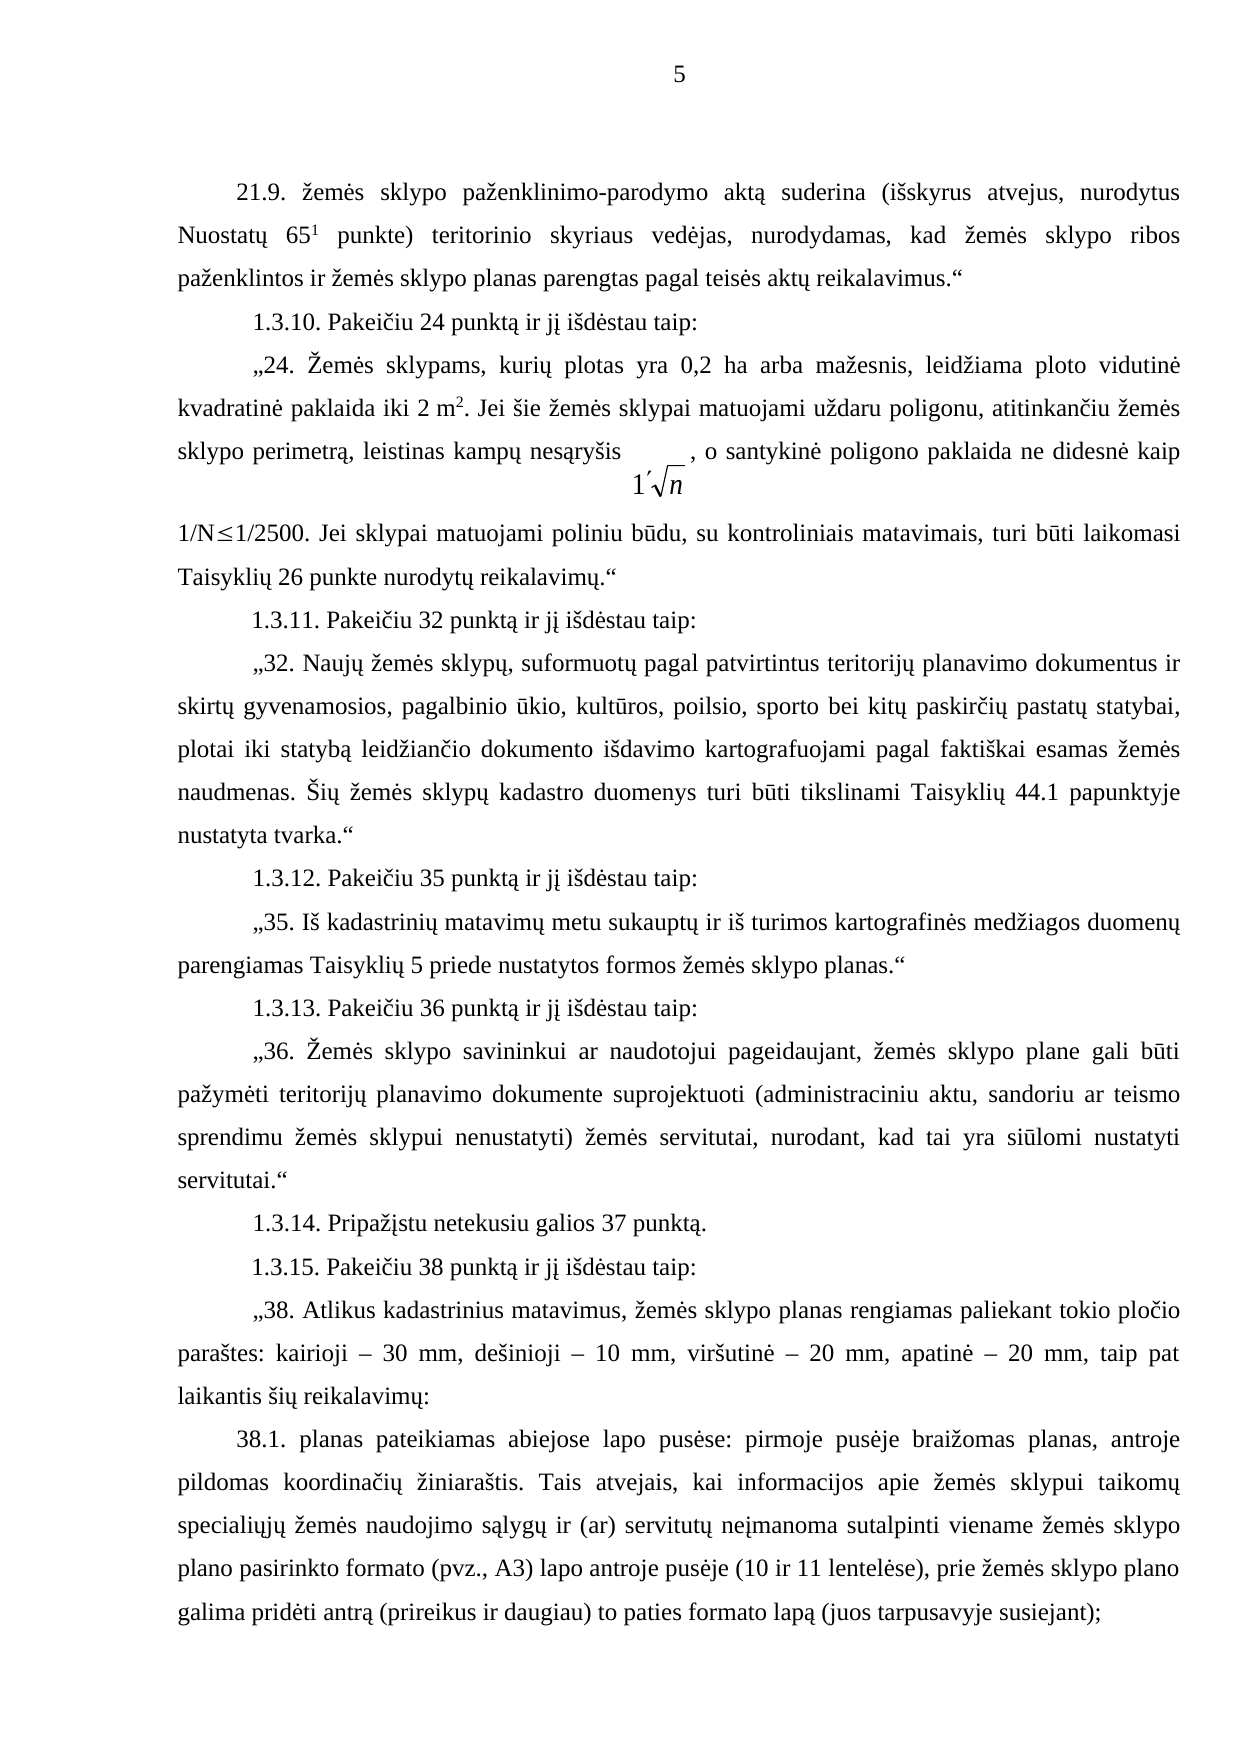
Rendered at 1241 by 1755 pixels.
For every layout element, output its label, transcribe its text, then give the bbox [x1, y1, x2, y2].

text 1.3.14. Pripažįstu netekusiu galios 37 punktą. [177, 1208, 1181, 1237]
text 1.3.15. Pakeičiu 38 punktą ir jį išdėstau taip: [177, 1252, 1181, 1280]
text 1.3.11. Pakeičiu 32 punktą ir jį išdėstau taip: [177, 605, 1181, 633]
text „36. Žemės sklypo savininkui ar naudotojui pageidaujant, žemės sklypo plane gali būti pažymėti teritorijų planavimo dokumente suprojektuoti (administraciniu aktu, sandoriu ar teismo sprendimu žemės sklypui nenustatyti) žemės servitutai, nurodant, kad tai yra siūlomi nustatyti servitutai.“ [177, 1036, 1181, 1194]
text „35. Iš kadastrinių matavimų metu sukauptų ir iš turimos kartografinės medžiagos duomenų parengiamas Taisyklių 5 priede nustatytos formos žemės sklypo planas.“ [177, 907, 1181, 978]
text 1.3.12. Pakeičiu 35 punktą ir jį išdėstau taip: [177, 863, 1181, 892]
text 1.3.13. Pakeičiu 36 punktą ir jį išdėstau taip: [177, 993, 1181, 1022]
text „32. Naujų žemės sklypų, suformuotų pagal patvirtintus teritorijų planavimo dokumentus ir skirtų gyvenamosios, pagalbinio ūkio, kultūros, poilsio, sporto bei kitų paskirčių pastatų statybai, plotai iki statybą leidžiančio dokumento išdavimo kartografuojami pagal faktiškai esamas žemės naudmenas. Šių žemės sklypų kadastro duomenys turi būti tikslinami Taisyklių 44.1 papunktyje nustatyta tvarka.“ [177, 648, 1181, 849]
text 1.3.10. Pakeičiu 24 punktą ir jį išdėstau taip: [177, 307, 1181, 335]
text „38. Atlikus kadastrinius matavimus, žemės sklypo planas rengiamas paliekant tokio pločio paraštes: kairioji – 30 mm, dešinioji – 10 mm, viršutinė – 20 mm, apatinė – 20 mm, taip pat laikantis šių reikalavimų: [177, 1295, 1181, 1410]
text 38.1. planas pateikiamas abiejose lapo pusėse: pirmoje pusėje braižomas planas, antroje pildomas koordinačių žiniaraštis. Tais atvejais, kai informacijos apie žemės sklypui taikomų specialiųjų žemės naudojimo sąlygų ir (ar) servitutų neįmanoma sutalpinti viename žemės sklypo plano pasirinkto formato (pvz., A3) lapo antroje pusėje (10 ir 11 lentelėse), prie žemės sklypo plano galima pridėti antrą (prireikus ir daugiau) to paties formato lapą (juos tarpusavyje susiejant); [177, 1424, 1181, 1625]
text „24. Žemės sklypams, kurių plotas yra 0,2 ha arba mažesnis, leidžiama ploto vidutinė kvadratinė paklaida iki 2 m2. Jei šie žemės sklypai matuojami uždaru poligonu, atitinkančiu žemės sklypo perimetrą, leistinas kampų nesąryšis , o santykinė poligono paklaida ne didesnė kaip 1/N1/2500. Jei sklypai matuojami poliniu būdu, su kontroliniais matavimais, turi būti laikomasi Taisyklių 26 punkte nurodytų reikalavimų.“ [177, 350, 1181, 590]
text 21.9. žemės sklypo paženklinimo-parodymo aktą suderina (išskyrus atvejus, nurodytus Nuostatų 651 punkte) teritorinio skyriaus vedėjas, nurodydamas, kad žemės sklypo ribos paženklintos ir žemės sklypo planas parengtas pagal teisės aktų reikalavimus.“ [177, 177, 1181, 292]
